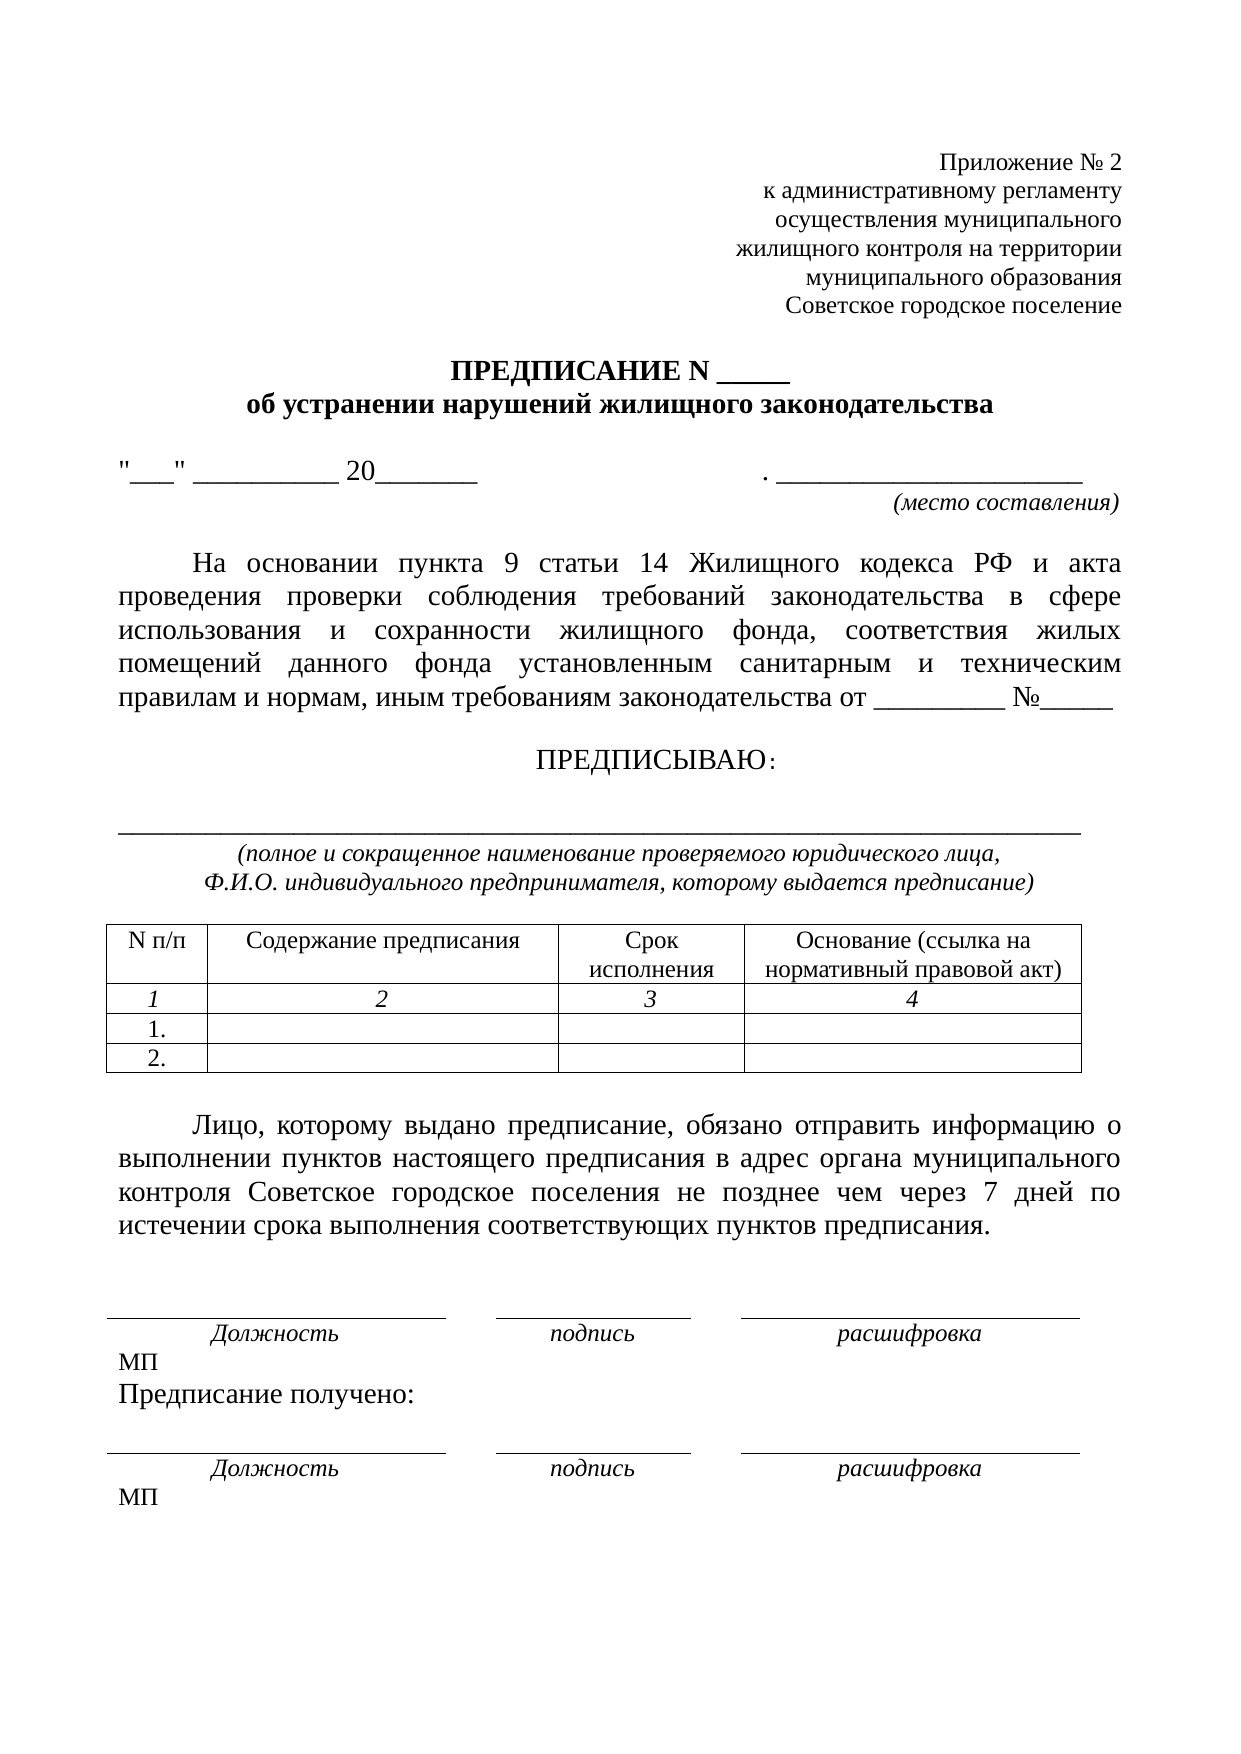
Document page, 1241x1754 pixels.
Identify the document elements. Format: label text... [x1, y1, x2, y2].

text муниципального образования [694, 262, 1122, 291]
table_header [741, 1275, 1080, 1318]
table_cell 1. [107, 1014, 207, 1042]
table_header [446, 1275, 496, 1318]
table_cell [208, 1014, 558, 1042]
text осуществления муниципального [694, 204, 1122, 233]
table_cell подпись [496, 1454, 691, 1510]
table_cell [745, 1044, 1081, 1072]
table_cell Должность МП [107, 1319, 446, 1376]
text Приложение № 2 [694, 147, 1122, 176]
table_header [496, 1275, 691, 1318]
table_cell 3 [559, 984, 744, 1013]
text (место составления) [118, 487, 1122, 516]
table_cell [559, 1014, 744, 1042]
table_header Основание (ссылка на нормативный правовой акт) [745, 925, 1081, 983]
table_cell [446, 1318, 496, 1376]
text __________________________________________________________________ [118, 804, 1122, 838]
table_header [496, 1409, 691, 1452]
table_header [691, 1275, 741, 1318]
table_cell [446, 1453, 496, 1510]
text Предписание получено: [118, 1376, 1122, 1409]
text к административному регламенту [694, 176, 1122, 204]
table_cell 4 [745, 984, 1081, 1013]
text Лицо, которому выдано предписание, обязано отправить информацию о выполнении пунктов настоящего предписания в адрес органа муниципального контроля Советское городское поселения не позднее чем через 7 дней по истечении срока выполнения соответствующих пунктов предписания. [118, 1107, 1122, 1241]
table_cell подпись [496, 1319, 691, 1376]
table_header [107, 1409, 446, 1452]
table_header N п/п [107, 925, 207, 983]
table_header [446, 1409, 496, 1452]
text ПРЕДПИСАНИЕ N _____ [118, 353, 1122, 386]
text жилищного контроля на территории [694, 233, 1122, 262]
table_cell Должность МП [107, 1454, 446, 1510]
table_cell [691, 1453, 741, 1510]
table_header [107, 1275, 446, 1318]
text об устранении нарушений жилищного законодательства [118, 386, 1122, 420]
table_header [741, 1409, 1080, 1452]
table_cell [559, 1044, 744, 1072]
text "___" __________ 20_______ . _____________________ [118, 453, 1122, 487]
table_cell 2 [208, 984, 558, 1013]
table_cell 1 [107, 984, 207, 1013]
table_cell [208, 1044, 558, 1072]
table_cell 2. [107, 1044, 207, 1072]
text ПРЕДПИСЫВАЮ: [118, 742, 1122, 775]
table_cell [745, 1014, 1081, 1042]
text На основании пункта 9 статьи 14 Жилищного кодекса РФ и акта проведения проверки соблюдения требований законодательства в сфере использования и сохранности жилищного фонда, соответствия жилых помещений данного фонда установленным санитарным и техническим правилам и нормам, иным требованиям законодательства от _________ №_____ [118, 545, 1122, 713]
table_cell расшифровка [741, 1454, 1080, 1510]
table_cell расшифровка [741, 1319, 1080, 1376]
table_header Содержание предписания [208, 925, 558, 983]
table_header [691, 1409, 741, 1452]
text Советское городское поселение [694, 291, 1122, 319]
text Ф.И.О. индивидуального предпринимателя, которому выдается предписание) [118, 867, 1122, 896]
text (полное и сокращенное наименование проверяемого юридического лица, [118, 838, 1122, 867]
table_cell [691, 1318, 741, 1376]
table_header Срок исполнения [559, 925, 744, 983]
